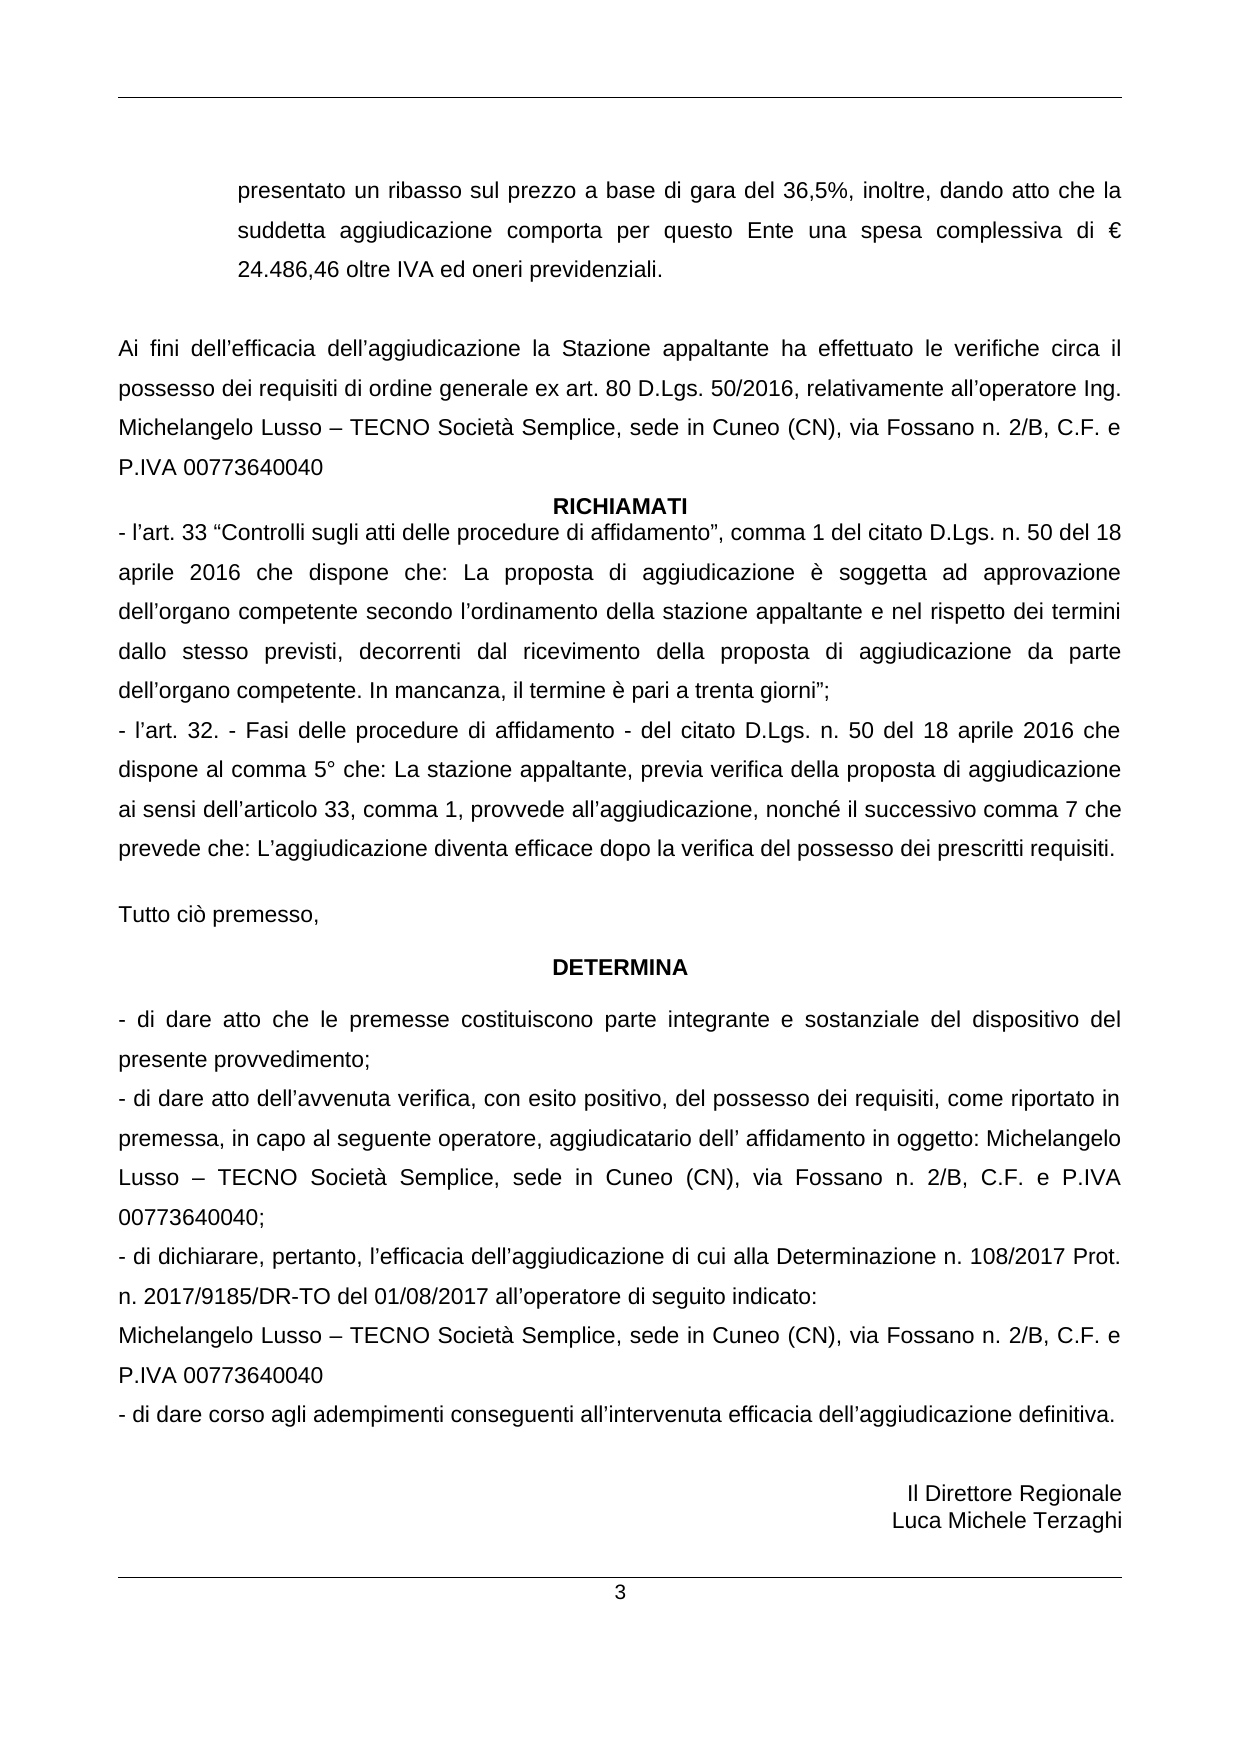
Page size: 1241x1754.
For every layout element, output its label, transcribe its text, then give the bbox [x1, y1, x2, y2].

text - di dare corso agli adempimenti conseguenti all’intervenuta efficacia dell’aggiudicazione definitiva. [118, 1401, 1122, 1428]
text Il Direttore Regionale [118, 1480, 1122, 1507]
text - di dare atto che le premesse costituiscono parte integrante e sostanziale del dispositivo del presente provvedimento; [118, 1006, 1122, 1072]
text RICHIAMATI [118, 493, 1122, 519]
text - di dichiarare, pertanto, l’efficacia dell’aggiudicazione di cui alla Determinazione n. 108/2017 Prot. n. 2017/9185/DR-TO del 01/08/2017 all’operatore di seguito indicato: [118, 1243, 1122, 1309]
text DETERMINA [118, 954, 1122, 980]
text Ai fini dell’efficacia dell’aggiudicazione la Stazione appaltante ha effettuato le verifiche circa il possesso dei requisiti di ordine generale ex art. 80 D.Lgs. 50/2016, relativamente all’operatore Ing. Michelangelo Lusso – TECNO Società Semplice, sede in Cuneo (CN), via Fossano n. 2/B, C.F. e P.IVA 00773640040 [118, 335, 1122, 480]
text - di dare atto dell’avvenuta verifica, con esito positivo, del possesso dei requisiti, come riportato in premessa, in capo al seguente operatore, aggiudicatario dell’ affidamento in oggetto: Michelangelo Lusso – TECNO Società Semplice, sede in Cuneo (CN), via Fossano n. 2/B, C.F. e P.IVA 00773640040; [118, 1085, 1122, 1230]
text - l’art. 33 “Controlli sugli atti delle procedure di affidamento”, comma 1 del citato D.Lgs. n. 50 del 18 aprile 2016 che dispone che: La proposta di aggiudicazione è soggetta ad approvazione dell’organo competente secondo l’ordinamento della stazione appaltante e nel rispetto dei termini dallo stesso previsti, decorrenti dal ricevimento della proposta di aggiudicazione da parte dell’organo competente. In mancanza, il termine è pari a trenta giorni”; [118, 519, 1122, 704]
text Tutto ciò premesso, [118, 901, 1122, 927]
text - l’art. 32. - Fasi delle procedure di affidamento - del citato D.Lgs. n. 50 del 18 aprile 2016 che dispone al comma 5° che: La stazione appaltante, previa verifica della proposta di aggiudicazione ai sensi dell’articolo 33, comma 1, provvede all’aggiudicazione, nonché il successivo comma 7 che prevede che: L’aggiudicazione diventa efficace dopo la verifica del possesso dei prescritti requisiti. [118, 717, 1122, 862]
text Luca Michele Terzaghi [118, 1507, 1122, 1533]
text Michelangelo Lusso – TECNO Società Semplice, sede in Cuneo (CN), via Fossano n. 2/B, C.F. e P.IVA 00773640040 [118, 1322, 1122, 1388]
list presentato un ribasso sul prezzo a base di gara del 36,5%, inoltre, dando atto che la suddetta aggiudicazione comporta per questo Ente una spesa complessiva di € 24.486,46 oltre IVA ed oneri previdenziali. [200, 177, 1122, 282]
